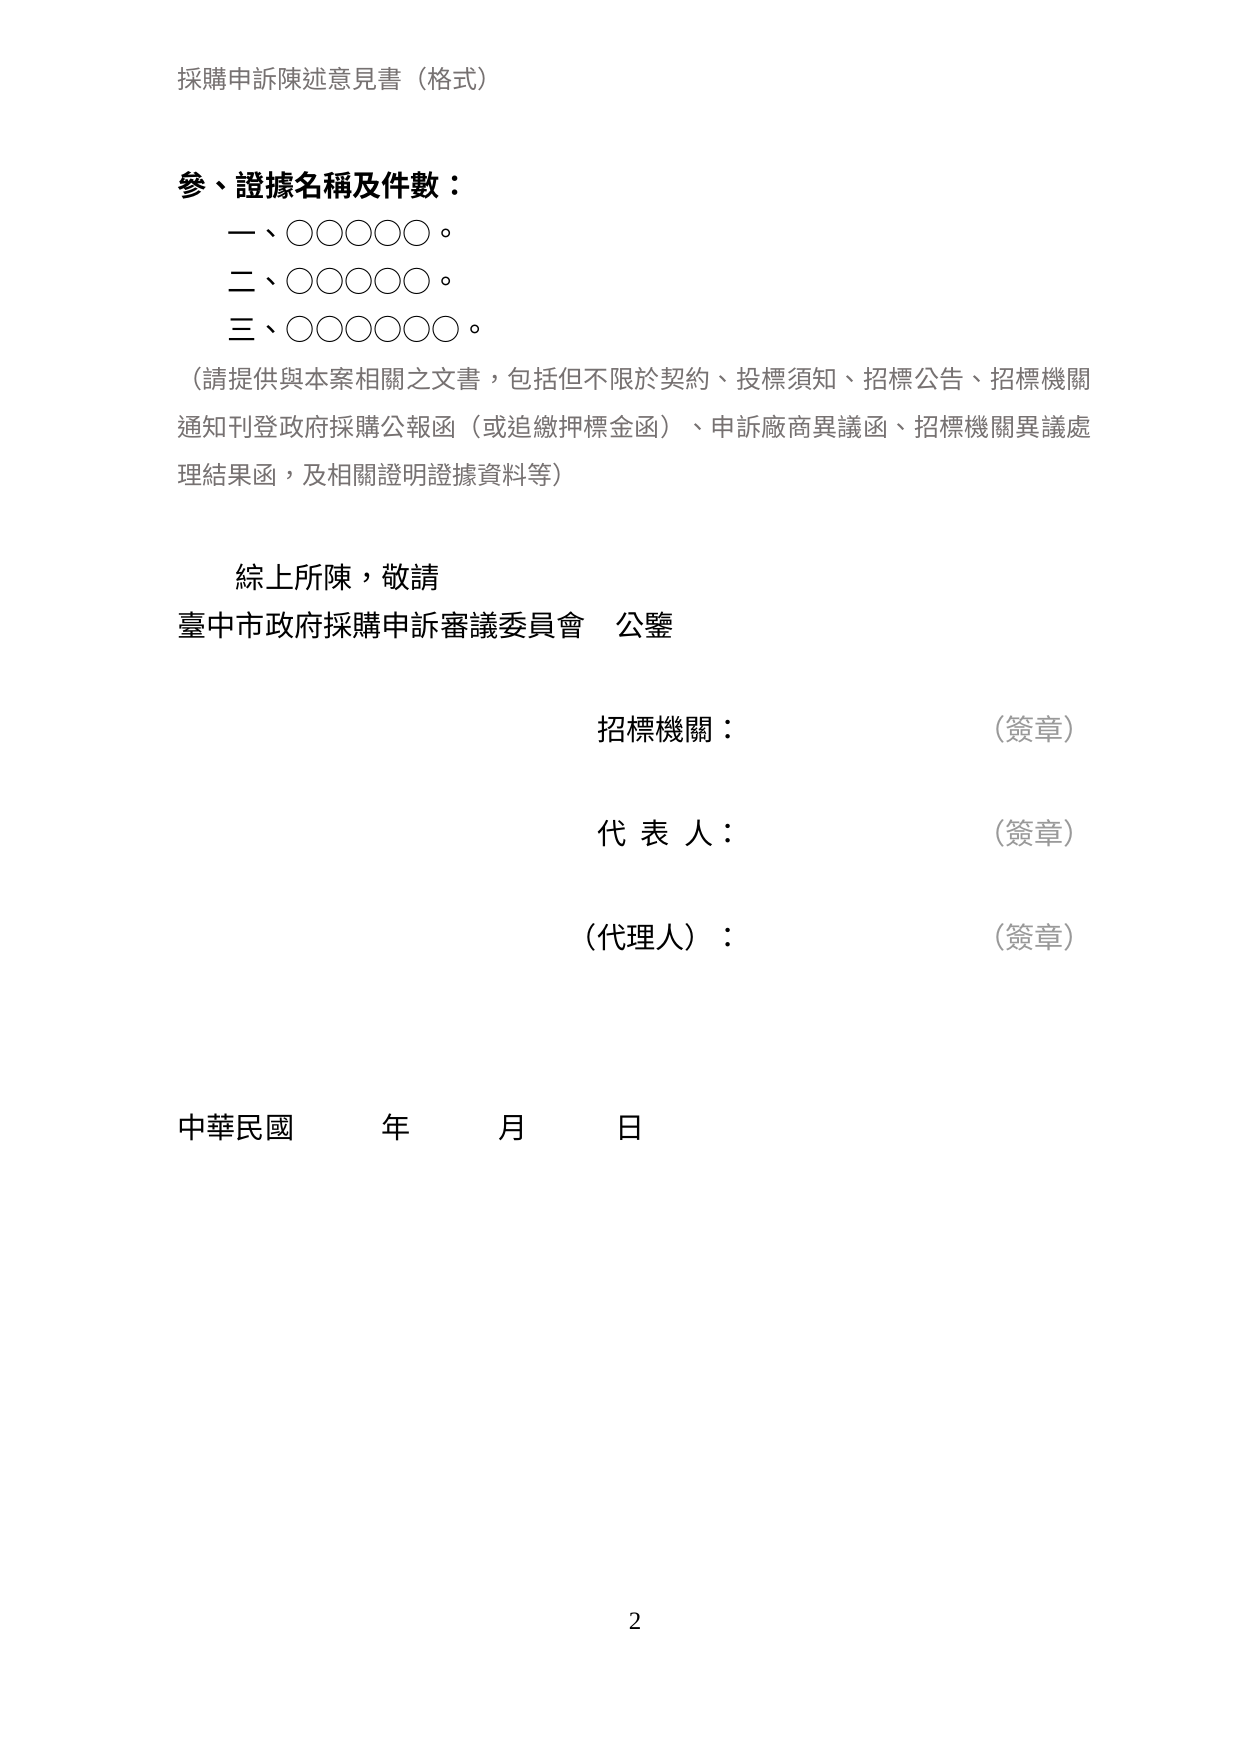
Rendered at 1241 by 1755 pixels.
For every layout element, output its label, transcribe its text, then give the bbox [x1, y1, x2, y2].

text 代 表 人： （簽章） [177, 806, 1093, 854]
text 臺中市政府採購申訴審議委員會 公鑒 [177, 598, 1093, 646]
text （代理人）： （簽章） [177, 910, 1093, 958]
text 三、○○○○○○。 [227, 302, 1093, 350]
text 參、證據名稱及件數： [177, 158, 1093, 206]
text 二、○○○○○。 [227, 254, 1093, 302]
text 招標機關： （簽章） [177, 702, 1093, 750]
text （請提供與本案相關之文書，包括但不限於契約、投標須知、招標公告、招標機關通知刊登政府採購公報函（或追繳押標金函）、申訴廠商異議函、招標機關異議處理結果函，及相關證明證據資料等） [177, 350, 1093, 494]
text 中華民國 年 月 日 [177, 1099, 1093, 1147]
text 一、○○○○○。 [227, 206, 1093, 254]
text 綜上所陳，敬請 [177, 550, 1093, 598]
